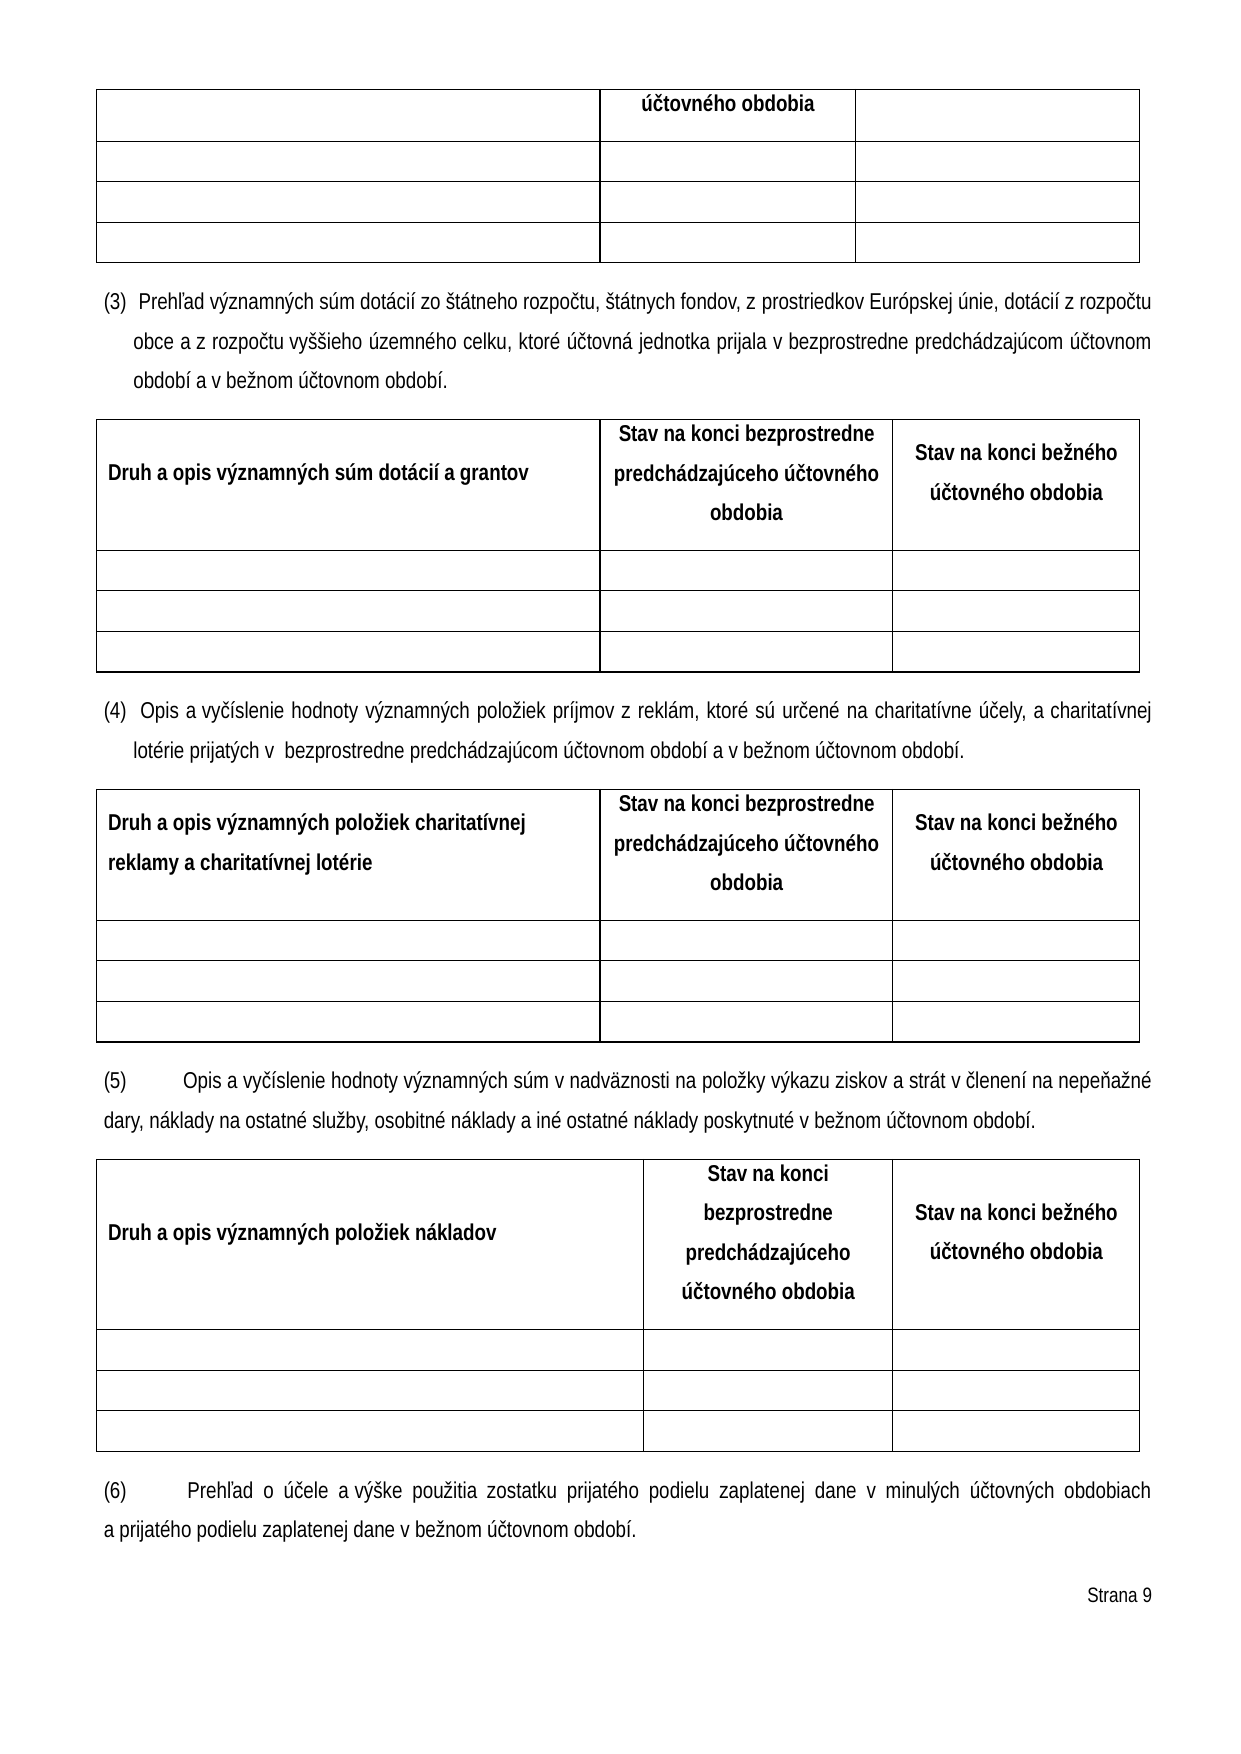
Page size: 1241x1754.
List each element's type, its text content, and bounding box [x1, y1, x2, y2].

table_cell [893, 961, 1139, 1001]
table_cell [601, 1002, 892, 1041]
table_cell [601, 591, 892, 631]
list Opis a vyčíslenie hodnoty významných položiek príjmov z reklám, ktoré sú určené na charitatívne účely, a charitatívnej lotérie prijatých v bezprostredne predchádzajúcom účtovnom období a v bežnom účtovnom období. [103, 697, 1152, 763]
table_cell [893, 1371, 1139, 1410]
table_cell [601, 961, 892, 1001]
table_cell [893, 591, 1139, 631]
table_cell [97, 961, 599, 1001]
table_cell [856, 182, 1139, 222]
table_cell [97, 1371, 643, 1410]
list Prehľad o účele a výške použitia zostatku prijatého podielu zaplatenej dane v minulých účtovných obdobiach a prijatého podielu zaplatenej dane v bežnom účtovnom období. [103, 1477, 1152, 1543]
table_cell [97, 1330, 643, 1370]
table_cell [97, 1002, 599, 1041]
table_cell [644, 1330, 892, 1370]
table_header Stav na konci bežného účtovného obdobia [893, 420, 1139, 550]
table_header Druh a opis významných položiek nákladov [97, 1160, 643, 1329]
table_header Stav na konci bežného účtovného obdobia [893, 1160, 1139, 1329]
list Opis a vyčíslenie hodnoty významných súm v nadväznosti na položky výkazu ziskov a strát v členení na nepeňažné dary, náklady na ostatné služby, osobitné náklady a iné ostatné náklady poskytnuté v bežnom účtovnom období. [103, 1067, 1152, 1133]
table_cell [601, 182, 855, 222]
table_cell [97, 142, 599, 181]
table_cell [893, 921, 1139, 960]
table_header Druh a opis významných súm dotácií a grantov [97, 420, 599, 550]
table_header Druh a opis významných položiek charitatívnej reklamy a charitatívnej lotérie [97, 790, 599, 920]
table_cell [893, 1411, 1139, 1451]
table_cell [97, 591, 599, 631]
table_cell [893, 551, 1139, 590]
table_cell [893, 1002, 1139, 1041]
table_header [856, 90, 1139, 141]
table_cell [856, 142, 1139, 181]
table_cell [97, 182, 599, 222]
table_cell [644, 1411, 892, 1451]
list Prehľad významných súm dotácií zo štátneho rozpočtu, štátnych fondov, z prostriedkov Európskej únie, dotácií z rozpočtu obce a z rozpočtu vyššieho územného celku, ktoré účtovná jednotka prijala v bezprostredne predchádzajúcom účtovnom období a v bežnom účtovnom období. [103, 288, 1152, 393]
table_cell [856, 223, 1139, 262]
table_cell [97, 551, 599, 590]
table_cell [601, 142, 855, 181]
table_header účtovného obdobia [601, 90, 855, 141]
table_cell [97, 921, 599, 960]
table_cell [601, 551, 892, 590]
table_cell [601, 223, 855, 262]
table_cell [601, 632, 892, 671]
table_header Stav na konci bežného účtovného obdobia [893, 790, 1139, 920]
table_cell [97, 223, 599, 262]
table_cell [644, 1371, 892, 1410]
table_cell [601, 921, 892, 960]
table_header [97, 90, 599, 141]
table_cell [97, 632, 599, 671]
table_header Stav na konci bezprostredne predchádzajúceho účtovného obdobia [601, 420, 892, 550]
table_header Stav na konci bezprostredne predchádzajúceho účtovného obdobia [601, 790, 892, 920]
table_header Stav na konci bezprostredne predchádzajúceho účtovného obdobia [644, 1160, 892, 1329]
table_cell [893, 1330, 1139, 1370]
table_cell [97, 1411, 643, 1451]
table_cell [893, 632, 1139, 671]
